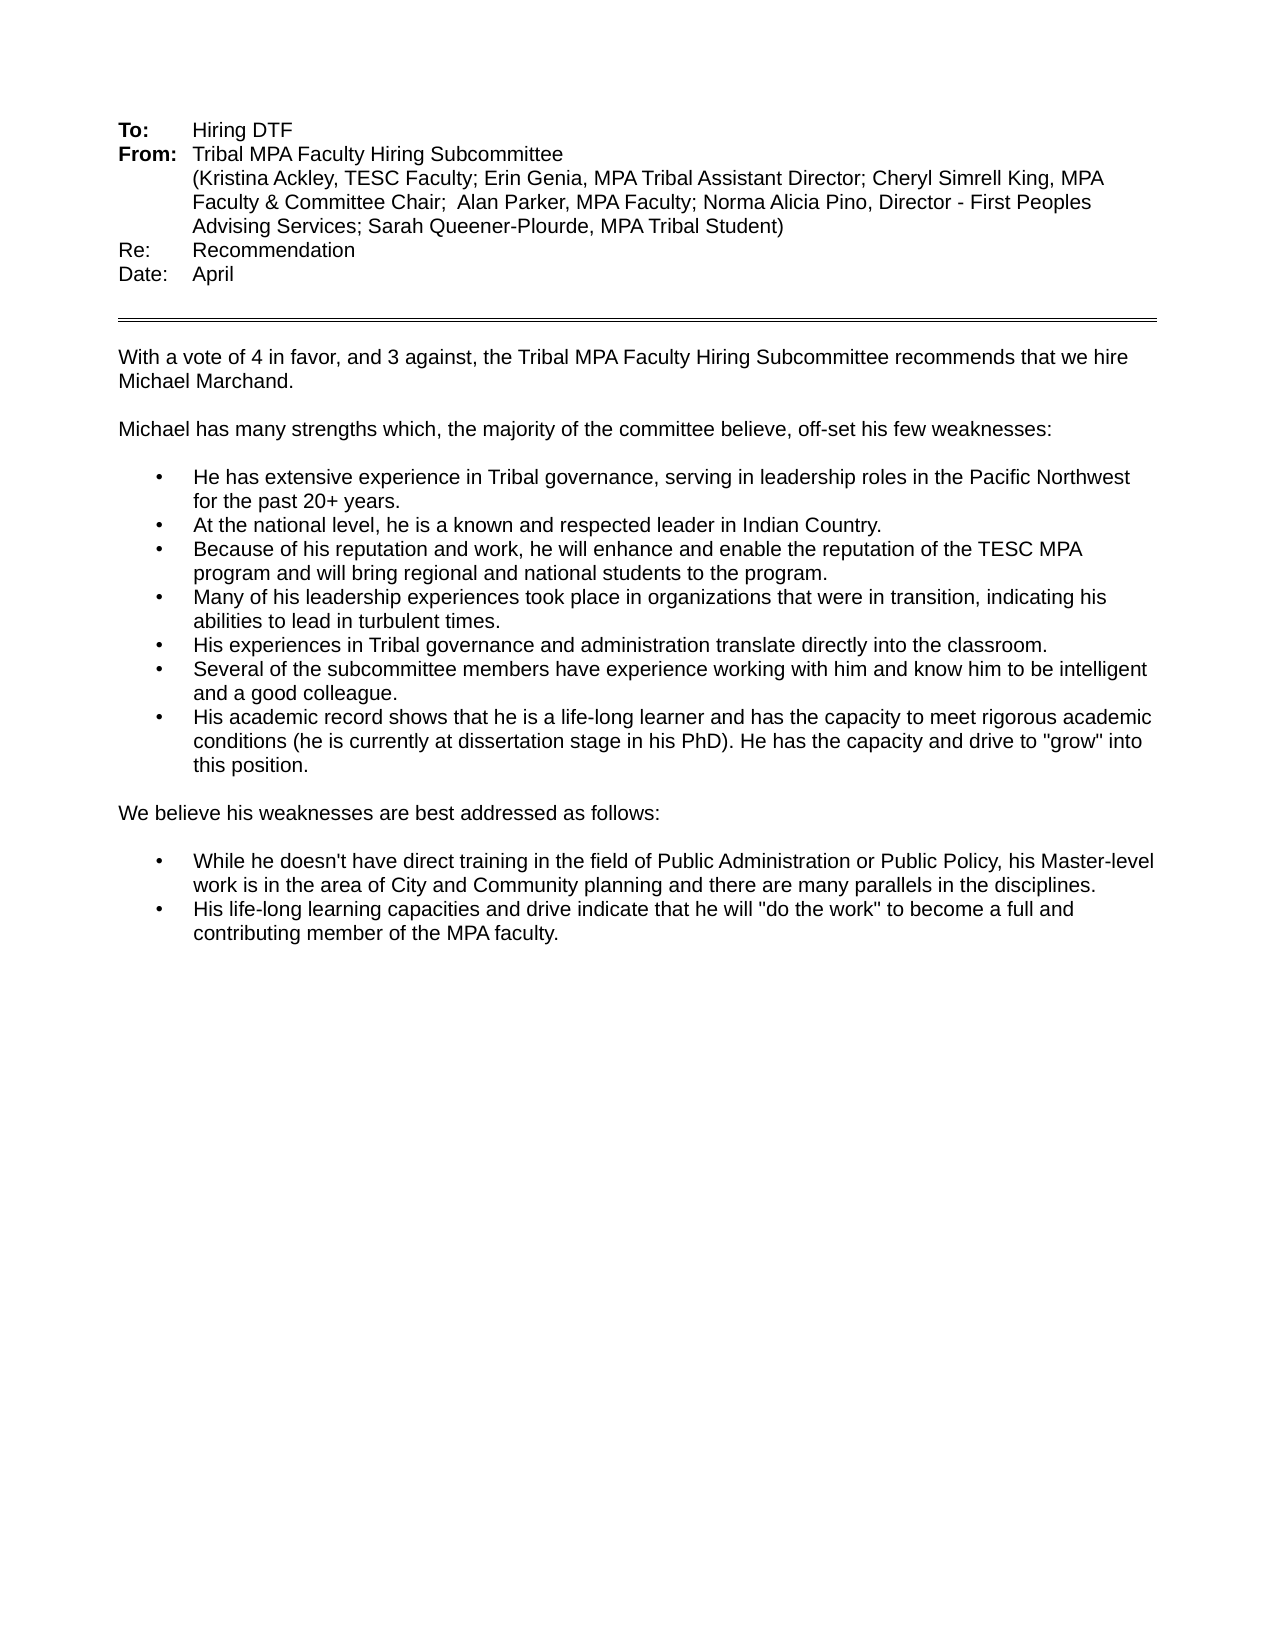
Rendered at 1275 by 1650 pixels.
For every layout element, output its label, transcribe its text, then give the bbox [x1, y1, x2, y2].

text Date: April [118, 262, 1157, 286]
list While he doesn't have direct training in the field of Public Administration or Public Policy, his Master-level work is in the area of City and Community planning and there are many parallels in the disciplines. [156, 849, 1157, 897]
text With a vote of 4 in favor, and 3 against, the Tribal MPA Faculty Hiring Subcommittee recommends that we hire Michael Marchand. [118, 345, 1157, 393]
list Many of his leadership experiences took place in organizations that were in transition, indicating his abilities to lead in turbulent times. [156, 585, 1157, 633]
list Because of his reputation and work, he will enhance and enable the reputation of the TESC MPA program and will bring regional and national students to the program. [156, 537, 1157, 585]
list Several of the subcommittee members have experience working with him and know him to be intelligent and a good colleague. [156, 657, 1157, 705]
list His academic record shows that he is a life-long learner and has the capacity to meet rigorous academic conditions (he is currently at dissertation stage in his PhD). He has the capacity and drive to "grow" into this position. [156, 705, 1157, 777]
text From: Tribal MPA Faculty Hiring Subcommittee [118, 142, 1157, 166]
list His life-long learning capacities and drive indicate that he will "do the work" to become a full and contributing member of the MPA faculty. [156, 897, 1157, 945]
list He has extensive experience in Tribal governance, serving in leadership roles in the Pacific Northwest for the past 20+ years. [156, 464, 1157, 513]
list At the national level, he is a known and respected leader in Indian Country. [156, 513, 1157, 537]
text Michael has many strengths which, the majority of the committee believe, off-set his few weaknesses: [118, 417, 1157, 441]
text We believe his weaknesses are best addressed as follows: [118, 801, 1157, 825]
text Re: Recommendation [118, 238, 1157, 262]
text To: Hiring DTF [118, 118, 1157, 142]
list His experiences in Tribal governance and administration translate directly into the classroom. [156, 633, 1157, 657]
text (Kristina Ackley, TESC Faculty; Erin Genia, MPA Tribal Assistant Director; Cheryl Simrell King, MPA Faculty & Committee Chair; Alan Parker, MPA Faculty; Norma Alicia Pino, Director - First Peoples Advising Services; Sarah Queener-Plourde, MPA Tribal Student) [192, 166, 1157, 238]
